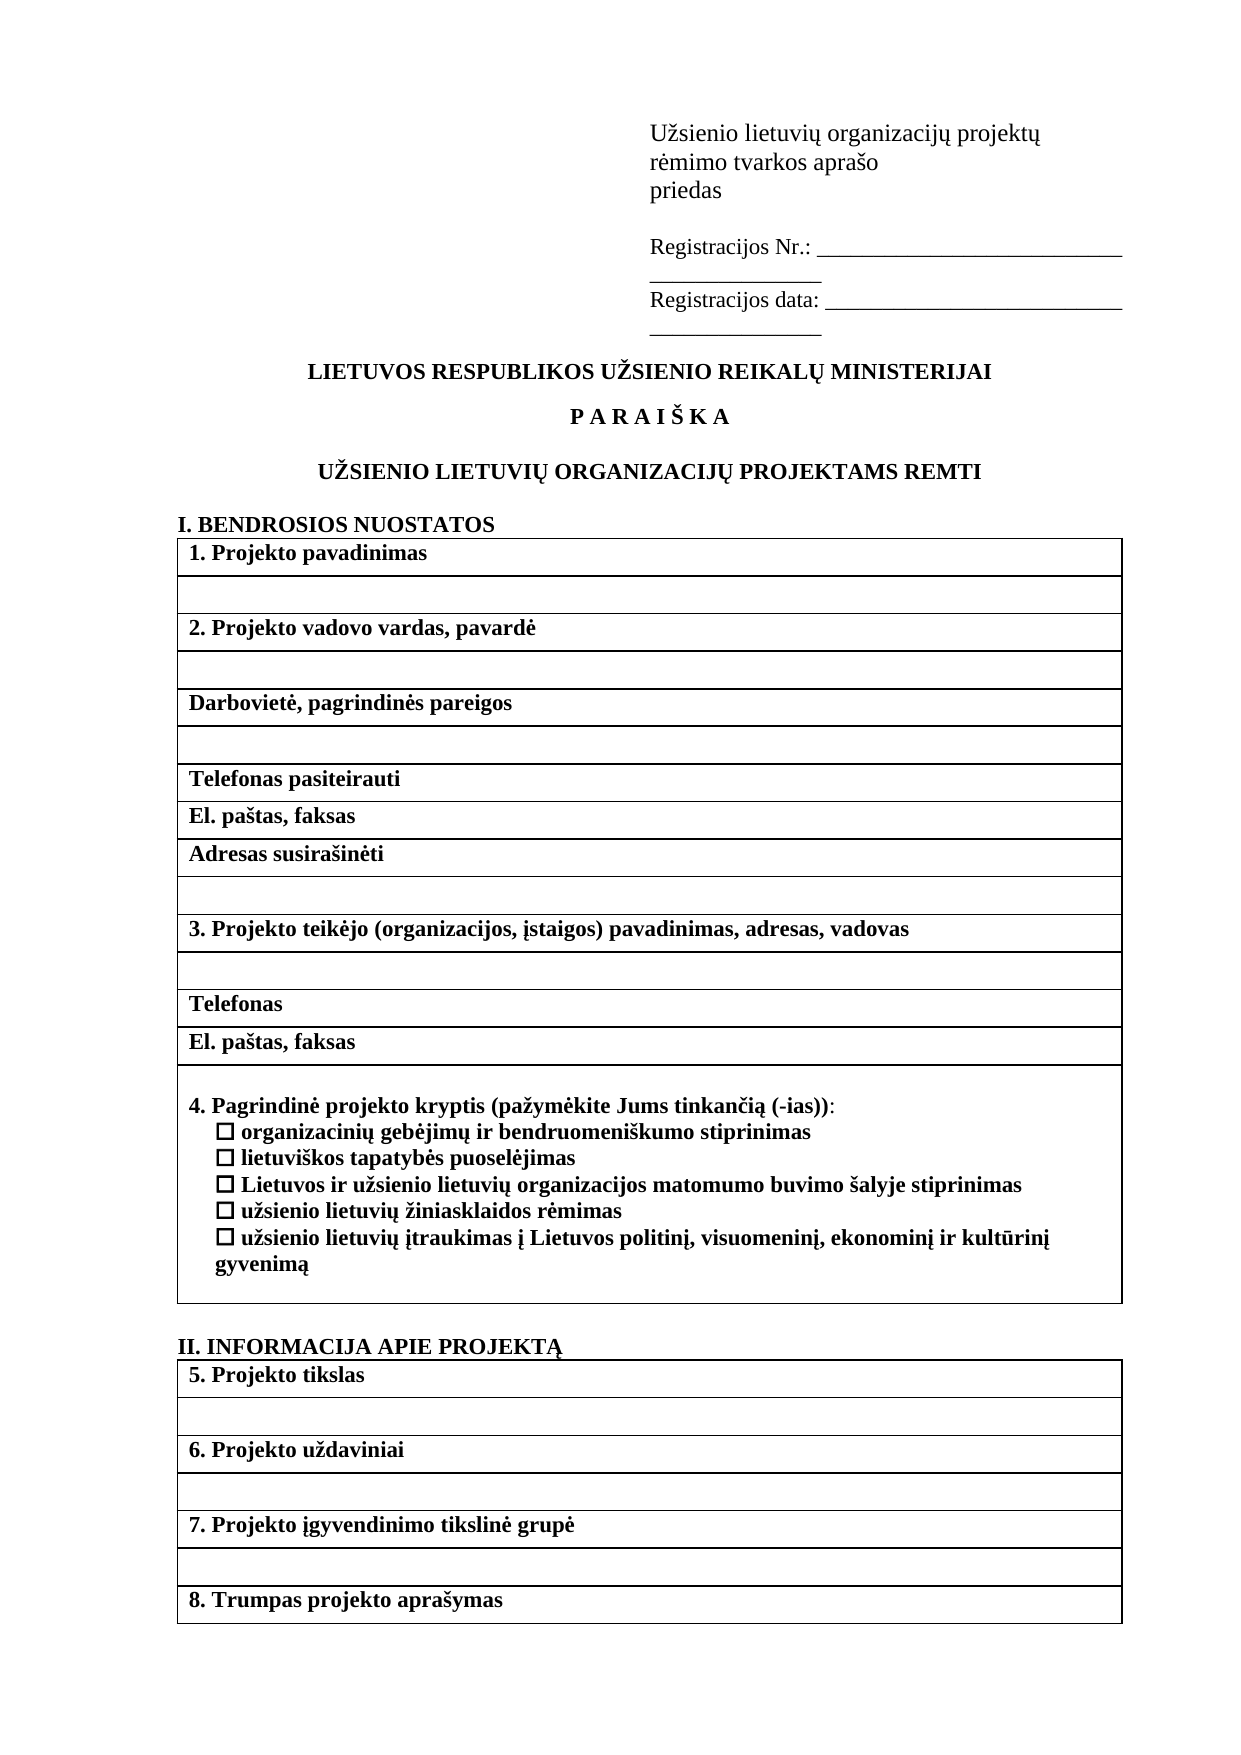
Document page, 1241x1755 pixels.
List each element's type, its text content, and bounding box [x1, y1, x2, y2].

table_cell Telefonas [178, 990, 1121, 1026]
text Užsienio lietuvių ORGANIZACIJų projektams remti [177, 458, 1122, 485]
table_cell [178, 877, 1121, 913]
text _______________ [649, 312, 1122, 338]
subtitle P A R A I Š K A [177, 403, 1122, 429]
table_cell [178, 1398, 1121, 1434]
table_cell [178, 1549, 1121, 1585]
table_cell 2. Projekto vadovo vardas, pavardė [178, 614, 1121, 650]
table_cell 8. Trumpas projekto aprašymas [178, 1587, 1121, 1622]
table_cell El. paštas, faksas [178, 1028, 1121, 1064]
table_header 5. Projekto tikslas [178, 1361, 1121, 1397]
table_cell 3. Projekto teikėjo (organizacijos, įstaigos) pavadinimas, adresas, vadovas [178, 915, 1121, 951]
text _______________ [649, 259, 1122, 286]
table_cell 7. Projekto įgyvendinimo tikslinė grupė [178, 1511, 1121, 1547]
table_cell [178, 727, 1121, 763]
table_cell Telefonas pasiteirauti [178, 765, 1121, 801]
text priedas [649, 176, 1122, 204]
text LIETUVOS RESPUBLIKOS UŽSIENIO REIKALŲ MINISTERIJAI [177, 358, 1122, 384]
table_cell El. paštas, faksas [178, 802, 1121, 838]
table_header 1. Projekto pavadinimas [178, 539, 1121, 575]
table_cell [178, 953, 1121, 989]
table_cell [178, 577, 1121, 613]
subtitle I. BENDROSIOS NUOSTATOS [177, 511, 1122, 537]
table_cell [178, 1474, 1121, 1510]
text Užsienio lietuvių organizacijų projektų rėmimo tvarkos aprašo [649, 118, 1122, 176]
subtitle II. INFORMACIJA APIE PROJEKTĄ [177, 1333, 1122, 1359]
text Registracijos data: [649, 286, 1122, 312]
table_cell [178, 652, 1121, 688]
table_cell Darbovietė, pagrindinės pareigos [178, 690, 1121, 725]
table_cell 4. Pagrindinė projekto kryptis (pažymėkite Jums tinkančią (-ias)): [] organizacinių gebėjimų ir bendruomeniškumo stiprinimas [] lietuviškos tapatybės puoselėjimas [] Lietuvos ir užsienio lietuvių organizacijos matomumo buvimo šalyje stiprinimas [] užsienio lietuvių žiniasklaidos rėmimas [] užsienio lietuvių įtraukimas į Lietuvos politinį, visuomeninį, ekonominį ir kultūrinį gyvenimą [178, 1066, 1121, 1303]
text Registracijos Nr.: [649, 233, 1122, 259]
table_cell Adresas susirašinėti [178, 840, 1121, 876]
table_cell 6. Projekto uždaviniai [178, 1436, 1121, 1472]
